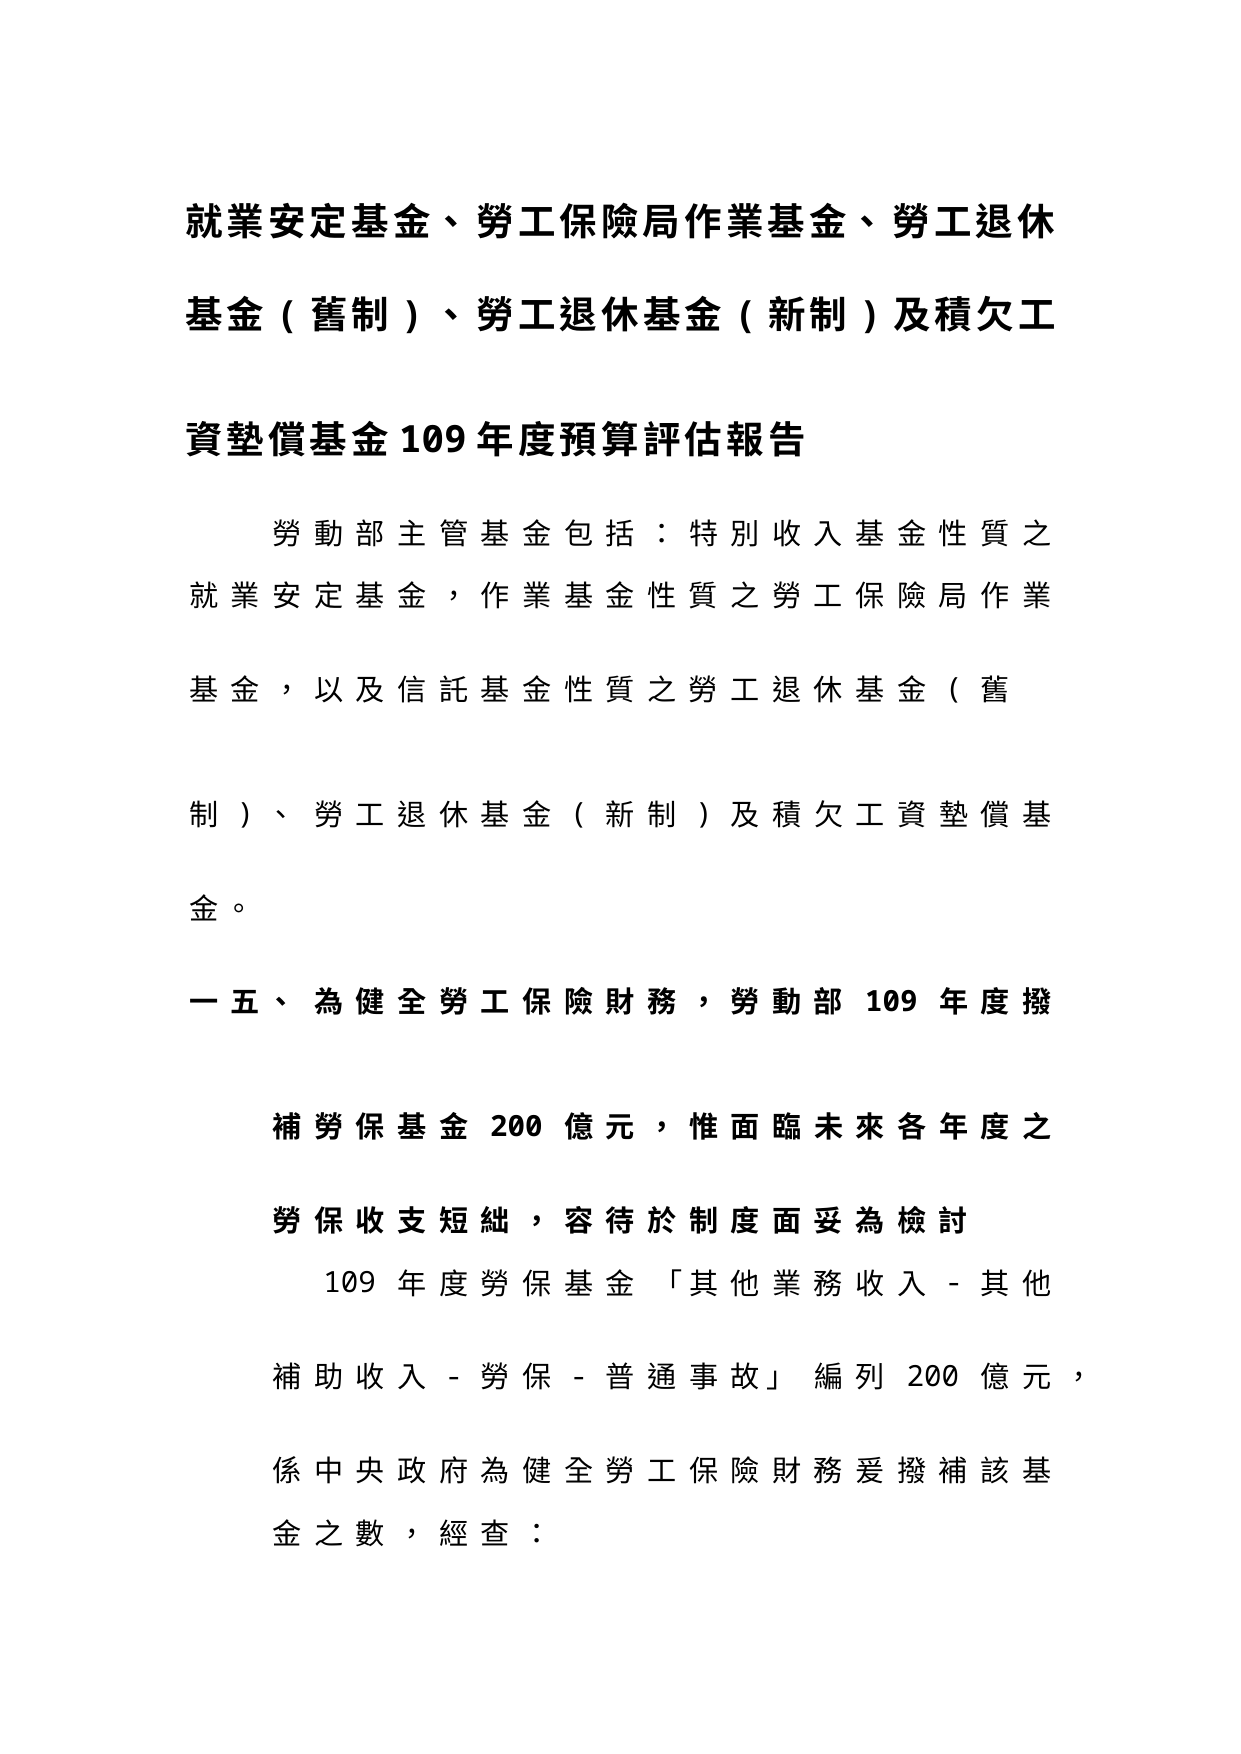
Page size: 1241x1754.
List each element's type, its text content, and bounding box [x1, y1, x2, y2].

text 一五、為健全勞工保險財務，勞動部109年度撥補勞保基金200億元，惟面臨未來各年度之勞保收支短絀，容待於制度面妥為檢討 [183, 927, 1058, 1240]
text 勞動部主管基金包括：特別收入基金性質之就業安定基金，作業基金性質之勞工保險局作業基金，以及信託基金性質之勞工退休基金(舊制)、勞工退休基金(新制)及積欠工資墊償基金。 [183, 490, 1058, 927]
text 109年度勞保基金「其他業務收入-其他補助收入-勞保-普通事故」編列200億元，係中央政府為健全勞工保險財務爰撥補該基金之數，經查： [242, 1240, 1058, 1552]
text 就業安定基金、勞工保險局作業基金、勞工退休基金(舊制)、勞工退休基金(新制)及積欠工資墊償基金109年度預算評估報告 [183, 177, 1058, 490]
